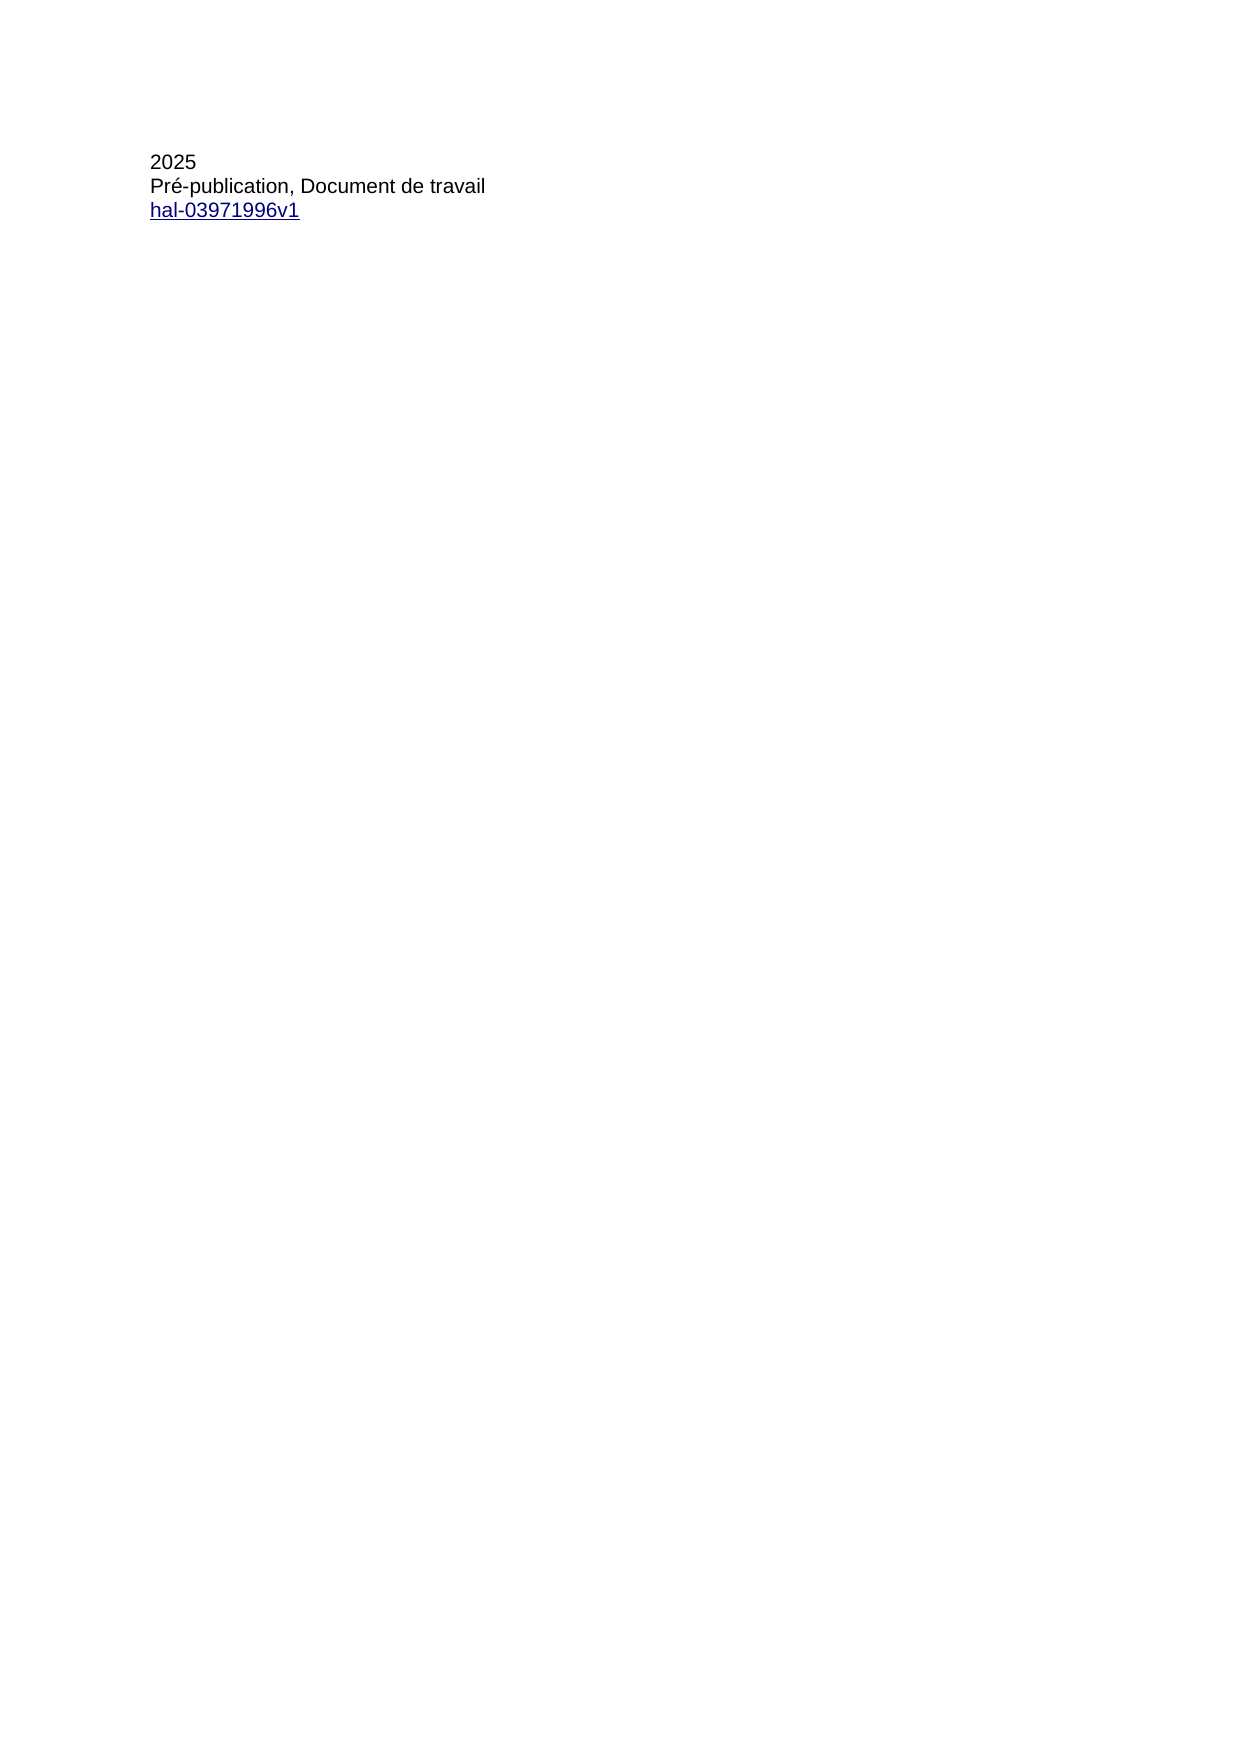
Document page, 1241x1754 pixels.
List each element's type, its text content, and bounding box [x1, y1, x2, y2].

table_cell 2025 Pré-publication, Document de travail hal-03971996v1 [150, 150, 1090, 222]
